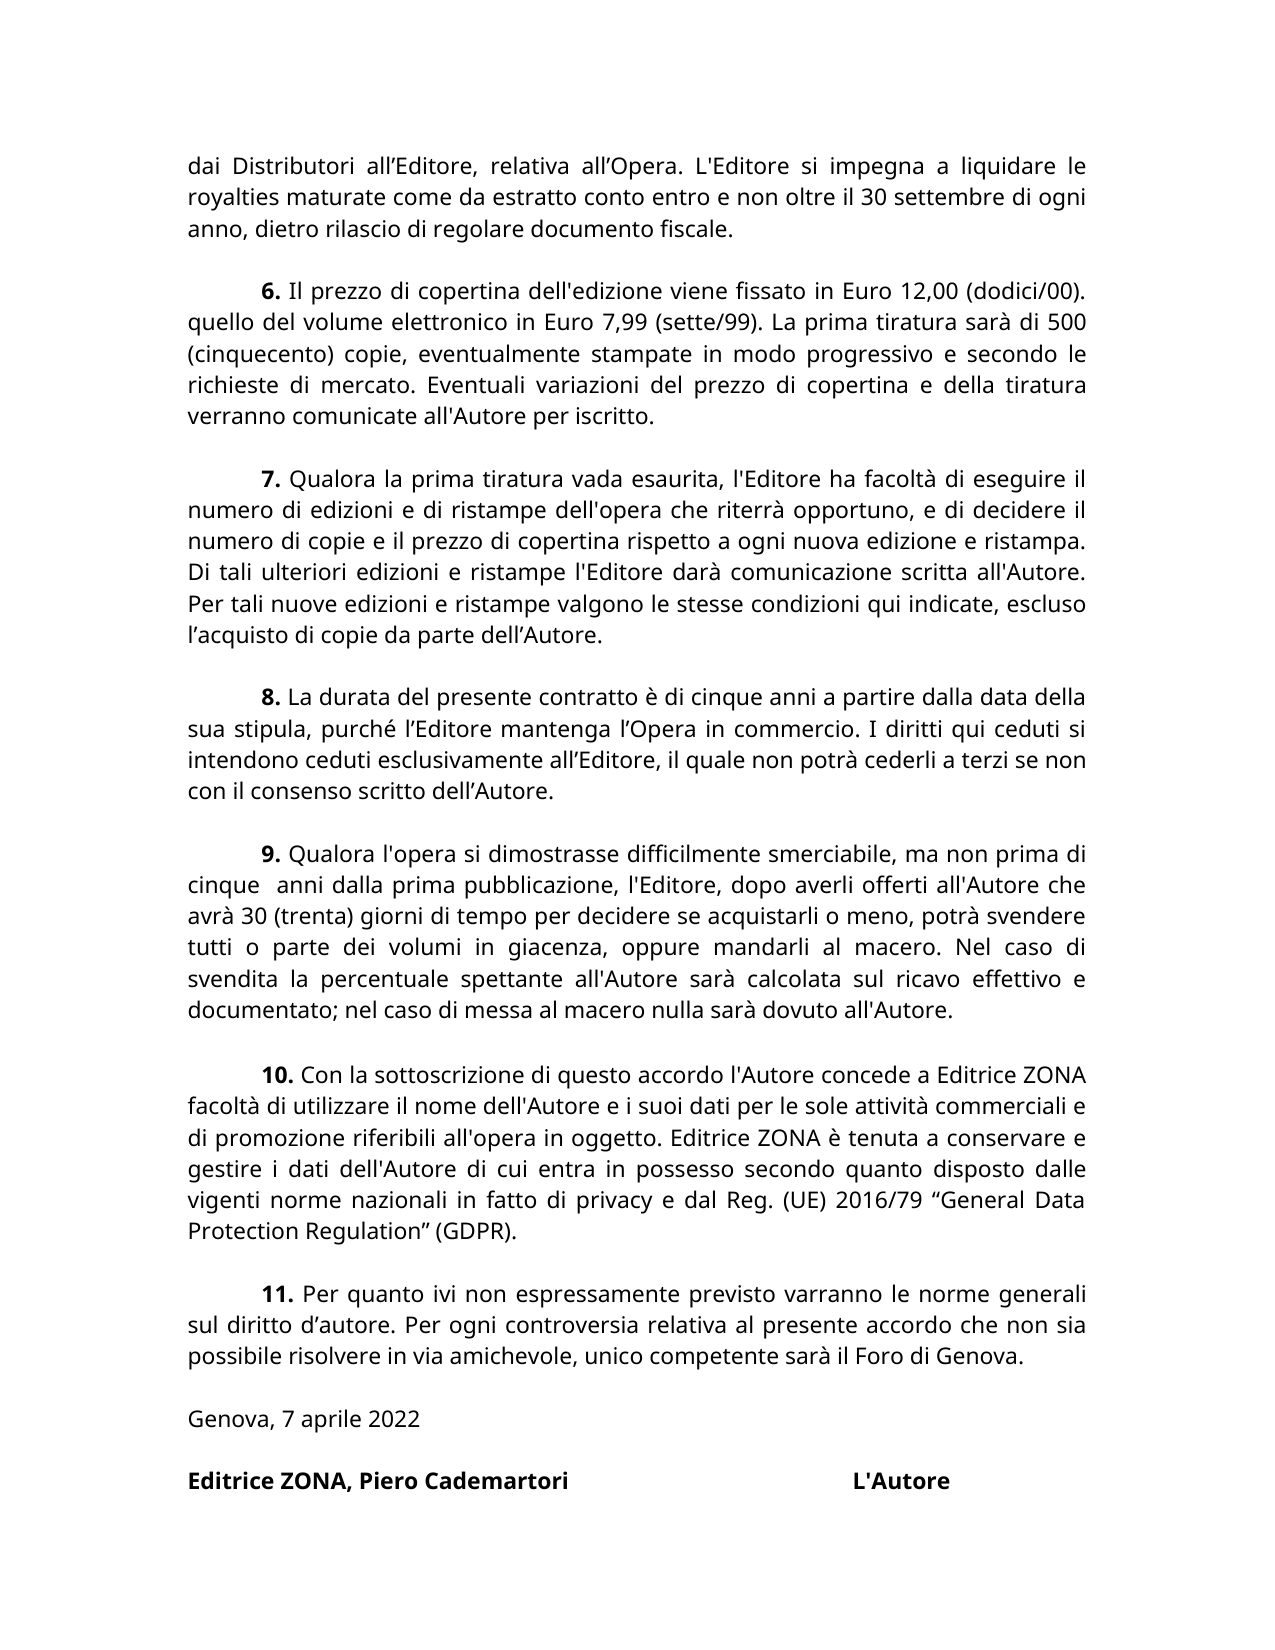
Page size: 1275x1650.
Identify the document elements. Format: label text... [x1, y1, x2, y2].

text Editrice ZONA, Piero Cademartori L'Autore [187, 1465, 1087, 1497]
text 6. Il prezzo di copertina dell'edizione viene fissato in Euro 12,00 (dodici/00). quello del volume elettronico in Euro 7,99 (sette/99). La prima tiratura sarà di 500 (cinquecento) copie, eventualmente stampate in modo progressivo e secondo le richieste di mercato. Eventuali variazioni del prezzo di copertina e della tiratura verranno comunicate all'Autore per iscritto. [187, 275, 1087, 431]
text Genova, 7 aprile 2022 [187, 1403, 1087, 1434]
text 7. Qualora la prima tiratura vada esaurita, l'Editore ha facoltà di eseguire il numero di edizioni e di ristampe dell'opera che riterrà opportuno, e di decidere il numero di copie e il prezzo di copertina rispetto a ogni nuova edizione e ristampa. Di tali ulteriori edizioni e ristampe l'Editore darà comunicazione scritta all'Autore. Per tali nuove edizioni e ristampe valgono le stesse condizioni qui indicate, escluso l’acquisto di copie da parte dell’Autore. [187, 462, 1087, 650]
text 9. Qualora l'opera si dimostrasse difficilmente smerciabile, ma non prima di cinque anni dalla prima pubblicazione, l'Editore, dopo averli offerti all'Autore che avrà 30 (trenta) giorni di tempo per decidere se acquistarli o meno, potrà svendere tutti o parte dei volumi in giacenza, oppure mandarli al macero. Nel caso di svendita la percentuale spettante all'Autore sarà calcolata sul ricavo effettivo e documentato; nel caso di messa al macero nulla sarà dovuto all'Autore. [187, 837, 1087, 1025]
text 10. Con la sottoscrizione di questo accordo l'Autore concede a Editrice ZONA facoltà di utilizzare il nome dell'Autore e i suoi dati per le sole attività commerciali e di promozione riferibili all'opera in oggetto. Editrice ZONA è tenuta a conservare e gestire i dati dell'Autore di cui entra in possesso secondo quanto disposto dalle vigenti norme nazionali in fatto di privacy e dal Reg. (UE) 2016/79 “General Data Protection Regulation” (GDPR). [187, 1059, 1087, 1247]
text 11. Per quanto ivi non espressamente previsto varranno le norme generali sul diritto d’autore. Per ogni controversia relativa al presente accordo che non sia possibile risolvere in via amichevole, unico competente sarà il Foro di Genova. [187, 1278, 1087, 1372]
text dai Distributori all’Editore, relativa all’Opera. L'Editore si impegna a liquidare le royalties maturate come da estratto conto entro e non oltre il 30 settembre di ogni anno, dietro rilascio di regolare documento fiscale. [187, 150, 1087, 244]
text 8. La durata del presente contratto è di cinque anni a partire dalla data della sua stipula, purché l’Editore mantenga l’Opera in commercio. I diritti qui ceduti si intendono ceduti esclusivamente all’Editore, il quale non potrà cederli a terzi se non con il consenso scritto dell’Autore. [187, 681, 1087, 806]
